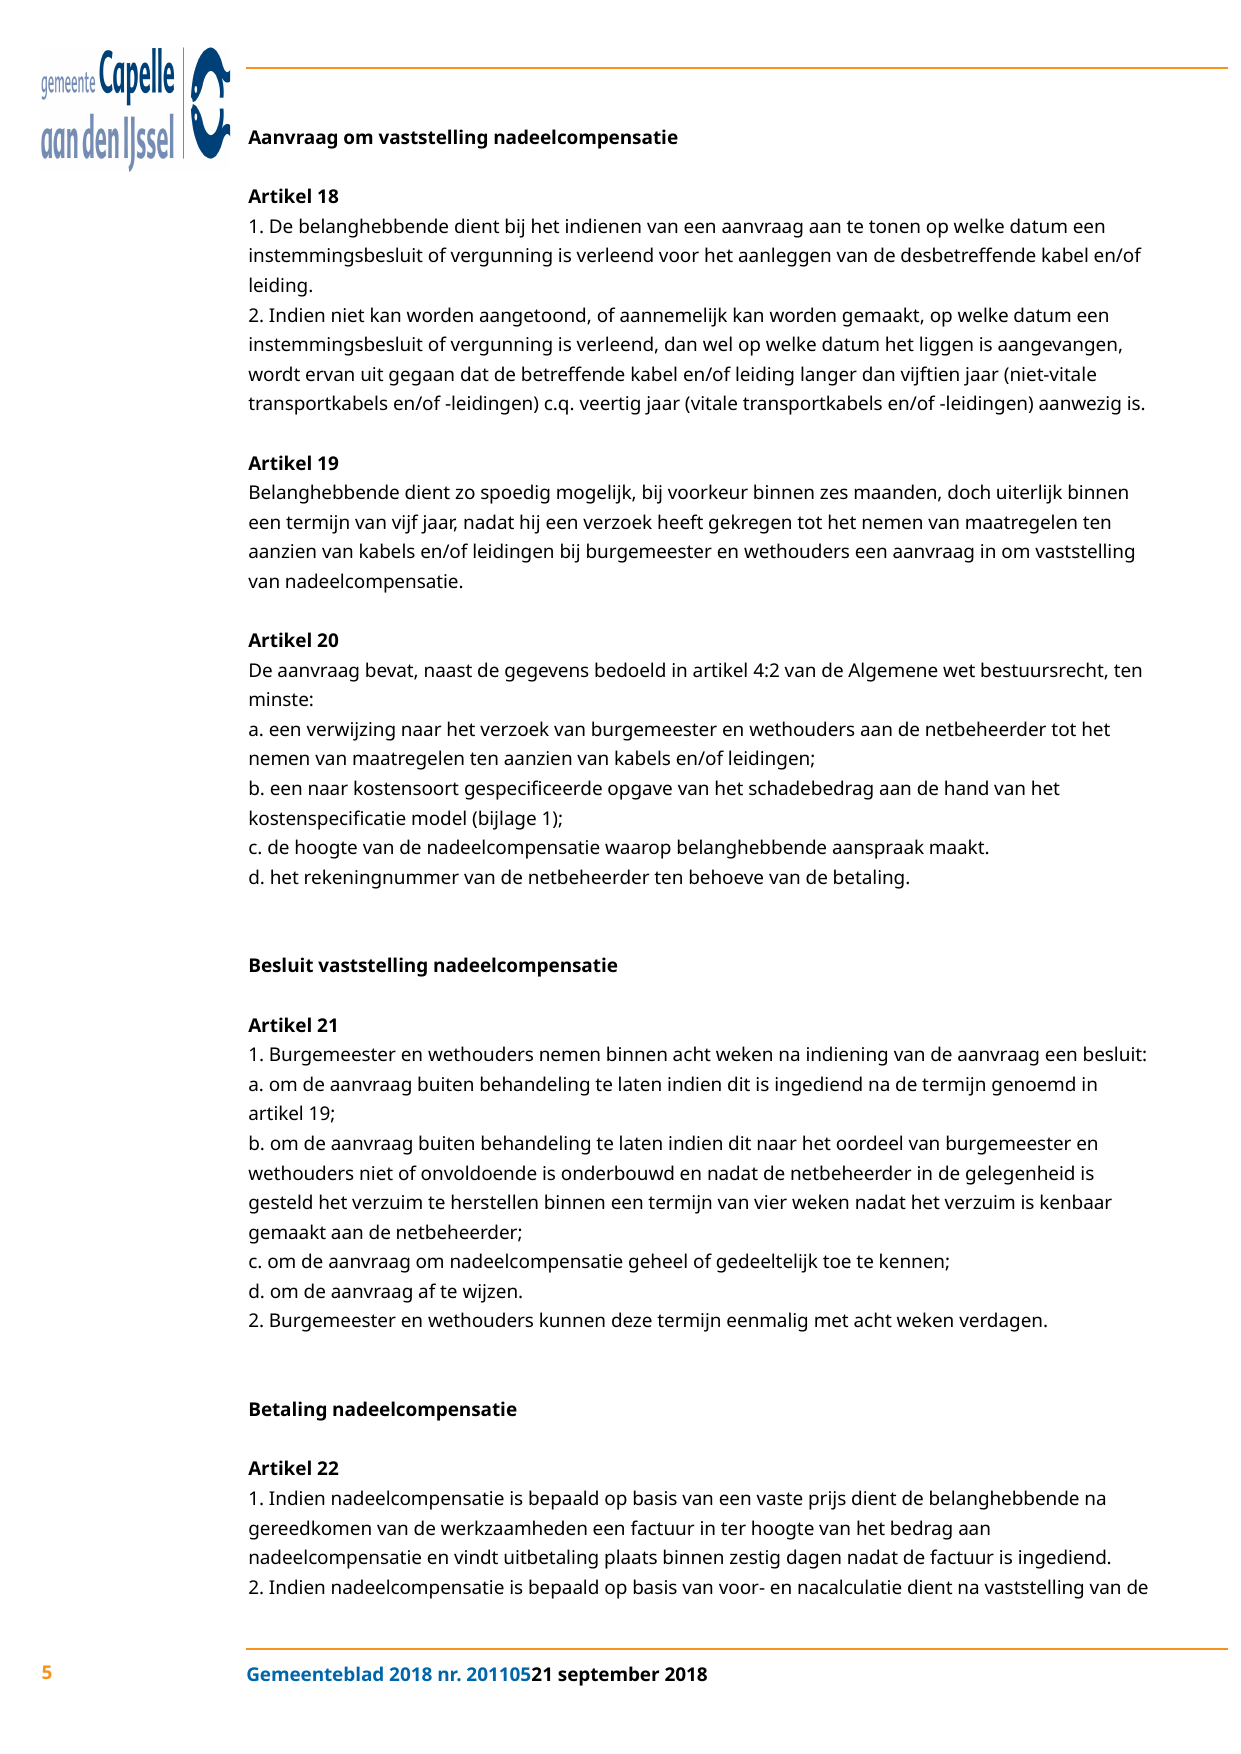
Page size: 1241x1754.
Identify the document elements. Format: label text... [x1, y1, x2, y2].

text c. om de aanvraag om nadeelcompensatie geheel of gedeeltelijk toe te kennen; [248, 1248, 1152, 1274]
text a. om de aanvraag buiten behandeling te laten indien dit is ingediend na de termijn genoemd in artikel 19; [248, 1071, 1152, 1126]
text Artikel 21 [248, 1012, 1152, 1038]
text Betaling nadeelcompensatie [248, 1396, 1152, 1422]
text c. de hoogte van de nadeelcompensatie waarop belanghebbende aanspraak maakt. [248, 834, 1152, 860]
text Artikel 22 [248, 1456, 1152, 1481]
text 2. Burgemeester en wethouders kunnen deze termijn eenmalig met acht weken verdagen. [248, 1308, 1152, 1333]
text a. een verwijzing naar het verzoek van burgemeester en wethouders aan de netbeheerder tot het nemen van maatregelen ten aanzien van kabels en/of leidingen; [248, 716, 1152, 771]
text b. om de aanvraag buiten behandeling te laten indien dit naar het oordeel van burgemeester en wethouders niet of onvoldoende is onderbouwd en nadat de netbeheerder in de gelegenheid is gesteld het verzuim te herstellen binnen een termijn van vier weken nadat het verzuim is kenbaar gemaakt aan de netbeheerder; [248, 1130, 1152, 1245]
text Aanvraag om vaststelling nadeelcompensatie [248, 124, 1152, 150]
text b. een naar kostensoort gespecificeerde opgave van het schadebedrag aan de hand van het kostenspecificatie model (bijlage 1); [248, 775, 1152, 831]
text 1. Indien nadeelcompensatie is bepaald op basis van een vaste prijs dient de belanghebbende na gereedkomen van de werkzaamheden een factuur in ter hoogte van het bedrag aan nadeelcompensatie en vindt uitbetaling plaats binnen zestig dagen nadat de factuur is ingediend. [248, 1485, 1152, 1570]
text d. om de aanvraag af te wijzen. [248, 1278, 1152, 1304]
text 2. Indien niet kan worden aangetoond, of aannemelijk kan worden gemaakt, op welke datum een instemmingsbesluit of vergunning is verleend, dan wel op welke datum het liggen is aangevangen, wordt ervan uit gegaan dat de betreffende kabel en/of leiding langer dan vijftien jaar (niet-vitale transportkabels en/of -leidingen) c.q. veertig jaar (vitale transportkabels en/of -leidingen) aanwezig is. [248, 302, 1152, 416]
text Belanghebbende dient zo spoedig mogelijk, bij voorkeur binnen zes maanden, doch uiterlijk binnen een termijn van vijf jaar, nadat hij een verzoek heeft gekregen tot het nemen van maatregelen ten aanzien van kabels en/of leidingen bij burgemeester en wethouders een aanvraag in om vaststelling van nadeelcompensatie. [248, 479, 1152, 594]
text 2. Indien nadeelcompensatie is bepaald op basis van voor- en nacalculatie dient na vaststelling van de [248, 1574, 1152, 1600]
text Artikel 19 [248, 450, 1152, 476]
text Artikel 20 [248, 627, 1152, 653]
text De aanvraag bevat, naast de gegevens bedoeld in artikel 4:2 van de Algemene wet bestuursrecht, ten minste: [248, 657, 1152, 712]
text Besluit vaststelling nadeelcompensatie [248, 953, 1152, 978]
text 1. De belanghebbende dient bij het indienen van een aanvraag aan te tonen op welke datum een instemmingsbesluit of vergunning is verleend voor het aanleggen van de desbetreffende kabel en/of leiding. [248, 213, 1152, 298]
text Artikel 18 [248, 183, 1152, 209]
text 1. Burgemeester en wethouders nemen binnen acht weken na indiening van de aanvraag een besluit: [248, 1041, 1152, 1067]
text d. het rekeningnummer van de netbeheerder ten behoeve van de betaling. [248, 864, 1152, 890]
picture [41, 47, 231, 172]
